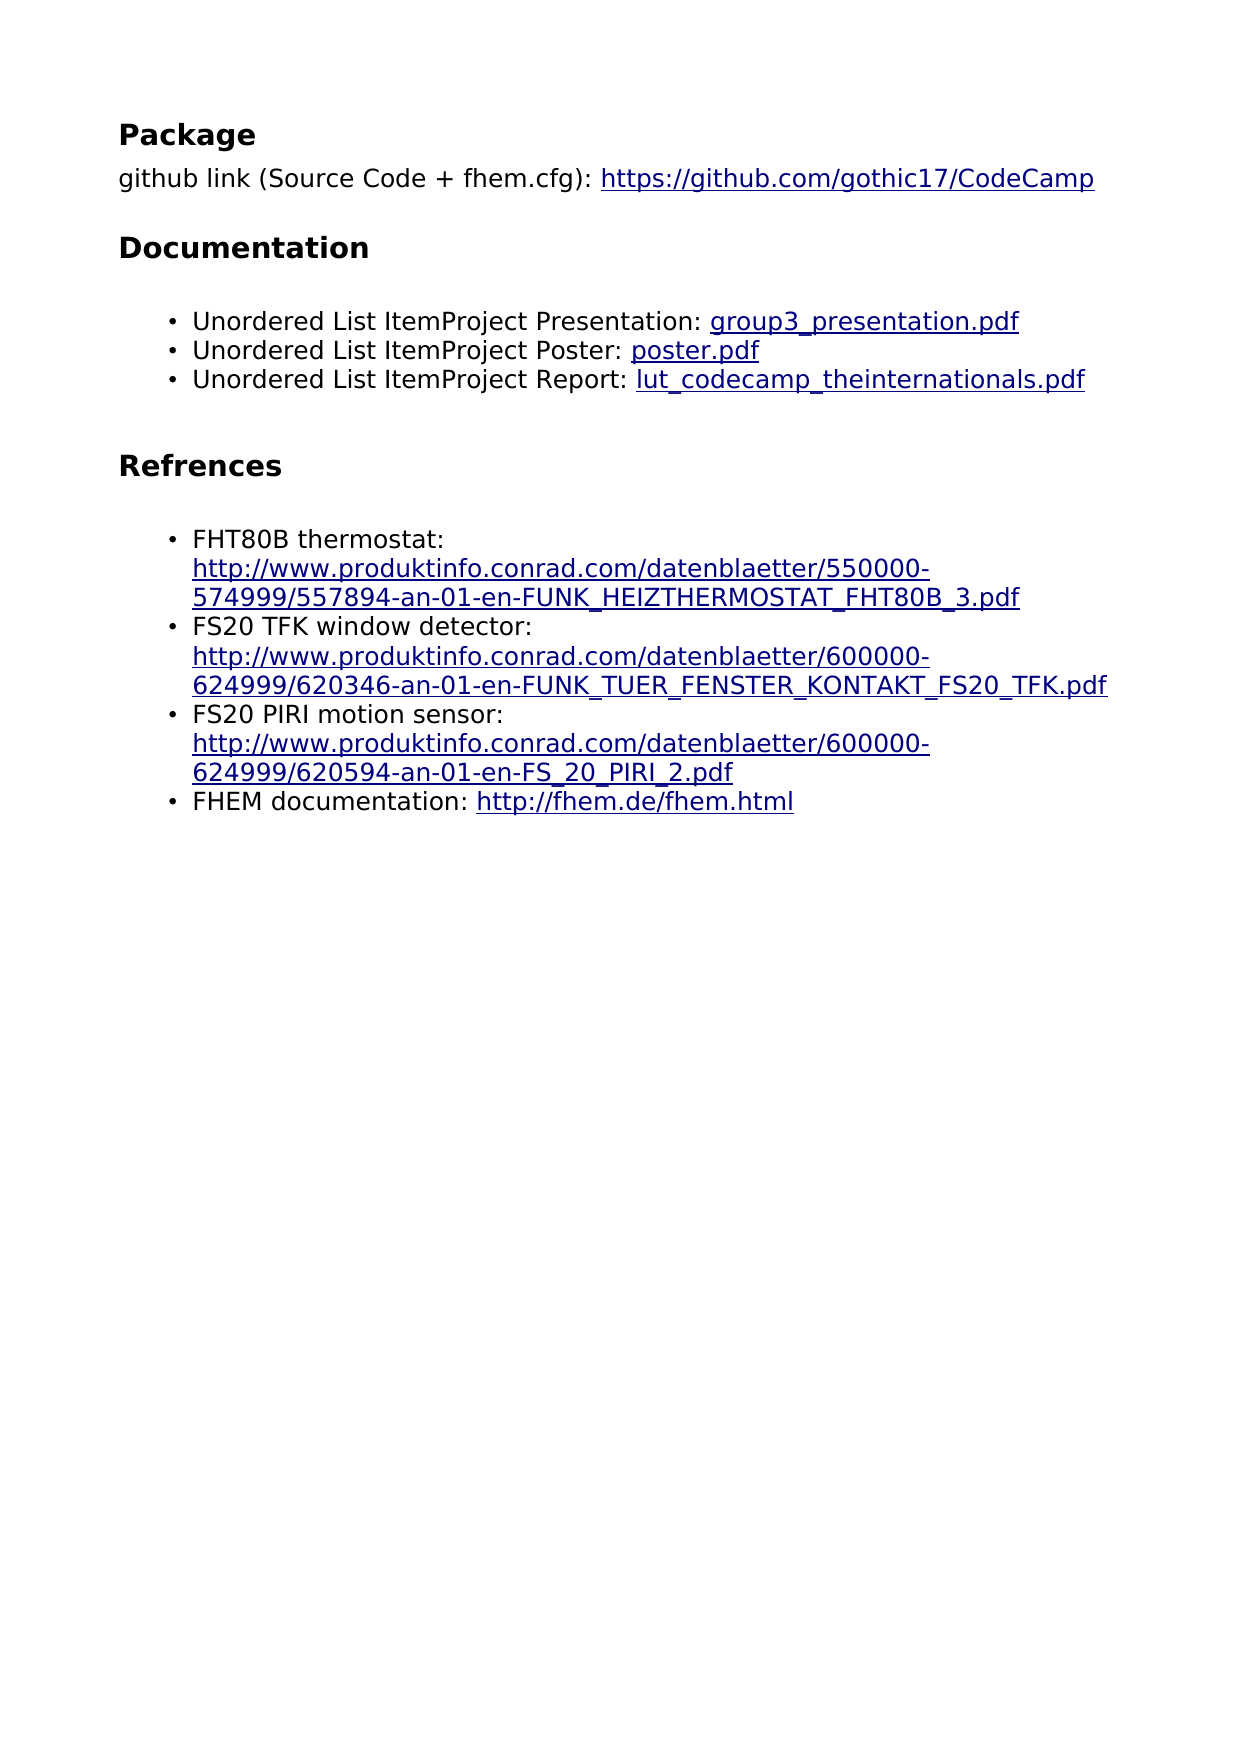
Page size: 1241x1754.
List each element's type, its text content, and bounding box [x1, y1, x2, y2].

list Unordered List ItemProject Report: lut_codecamp_theinternationals.pdf [177, 366, 1122, 395]
list Unordered List ItemProject Poster: poster.pdf [177, 336, 1122, 366]
subtitle Package [118, 118, 1122, 152]
list FS20 PIRI motion sensor: http://www.produktinfo.conrad.com/datenblaetter/600000-624999/620594-an-01-en-FS_20_PIRI_2.pdf [177, 700, 1122, 788]
list Unordered List ItemProject Presentation: group3_presentation.pdf [177, 307, 1122, 336]
subtitle Refrences [118, 449, 1122, 483]
text github link (Source Code + fhem.cfg): https://github.com/gothic17/CodeCamp [118, 164, 1122, 194]
list FHT80B thermostat: http://www.produktinfo.conrad.com/datenblaetter/550000-574999/557894-an-01-en-FUNK_HEIZTHERMOSTAT_FHT80B_3.pdf [177, 525, 1122, 613]
list FS20 TFK window detector: http://www.produktinfo.conrad.com/datenblaetter/600000-624999/620346-an-01-en-FUNK_TUER_FENSTER_KONTAKT_FS20_TFK.pdf [177, 613, 1122, 700]
subtitle Documentation [118, 231, 1122, 265]
list FHEM documentation: http://fhem.de/fhem.html [177, 788, 1122, 817]
